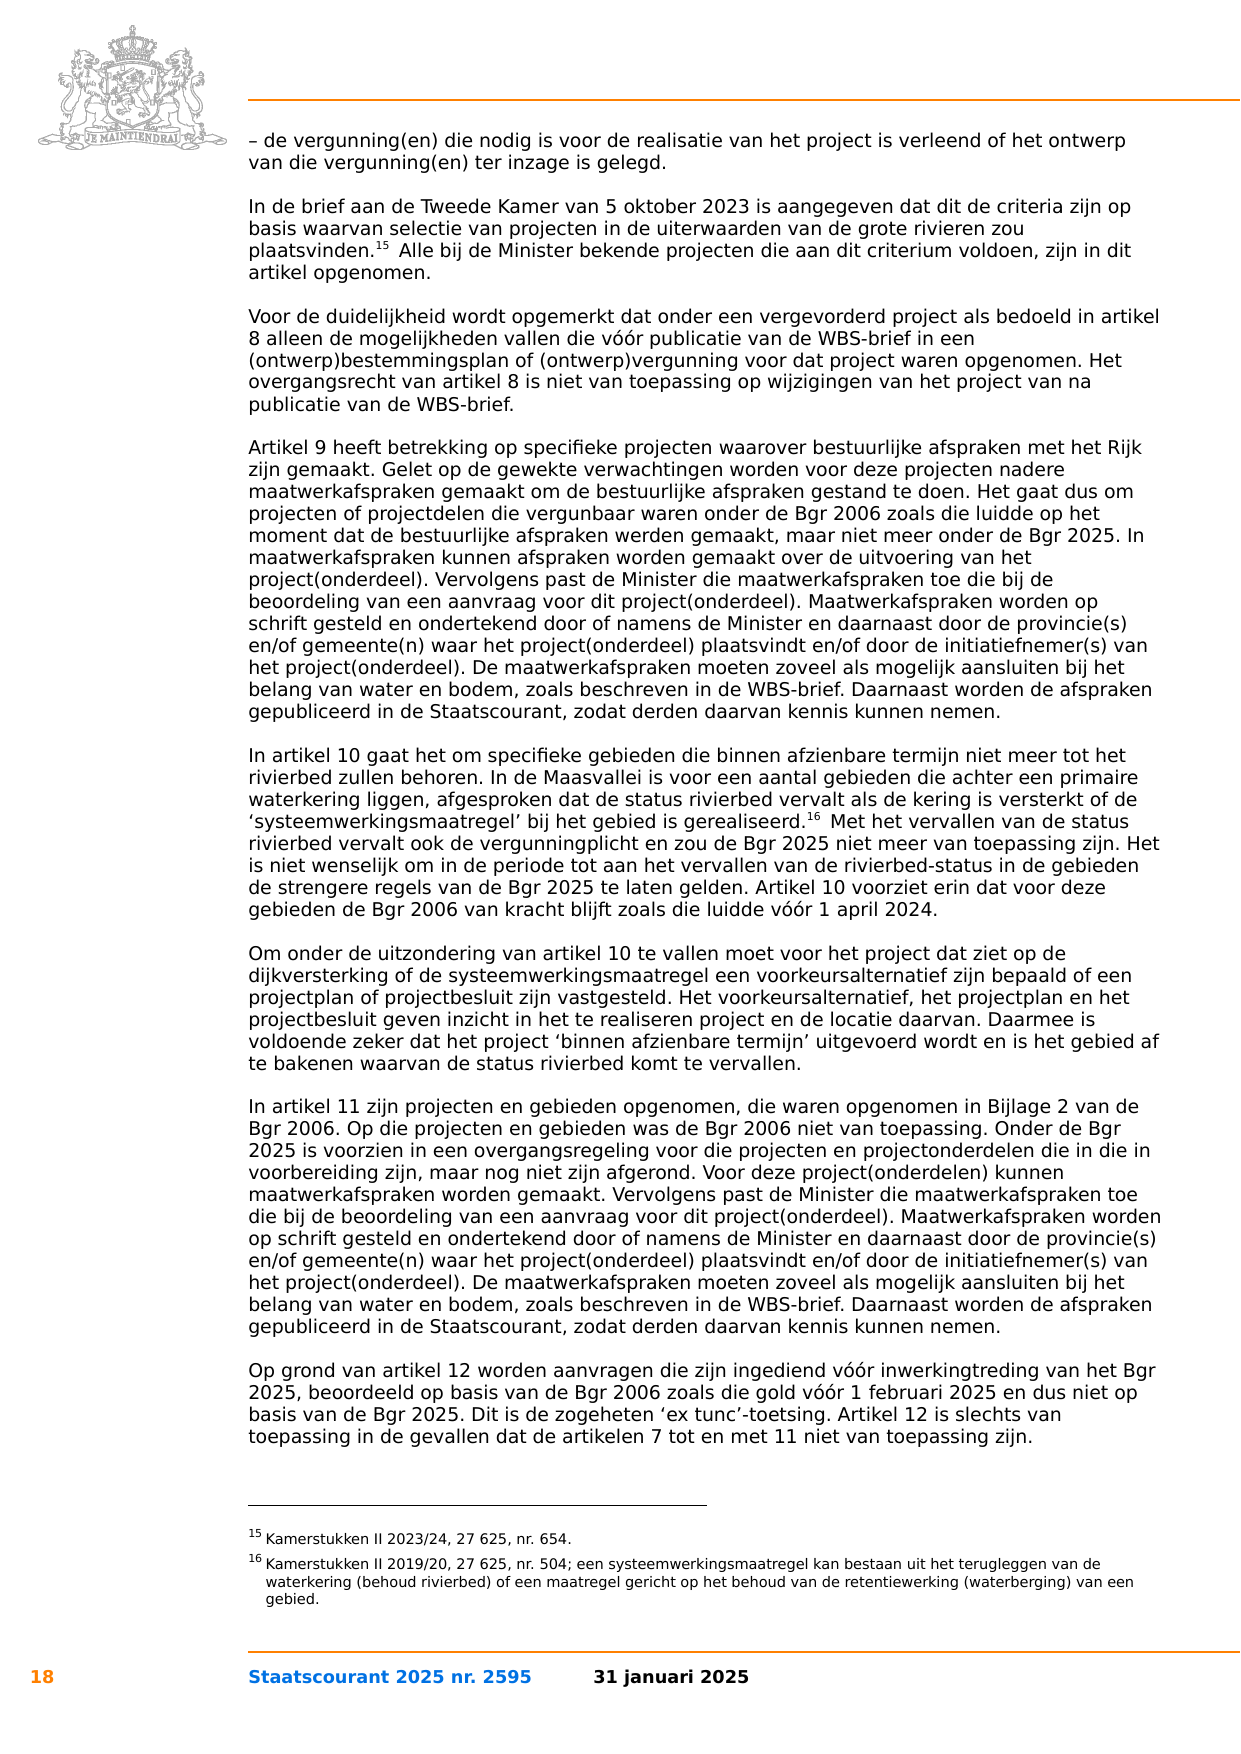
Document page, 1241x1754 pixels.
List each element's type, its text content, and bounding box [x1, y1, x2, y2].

picture [38, 25, 227, 150]
text Kamerstukken II 2019/20, 27 625, nr. 504; een systeemwerkingsmaatregel kan bestaan uit het terugleggen van de waterkering (behoud rivierbed) of een maatregel gericht op het behoud van de retentiewerking (waterberging) van een gebied. [248, 1552, 1163, 1608]
text In artikel 11 zijn projecten en gebieden opgenomen, die waren opgenomen in Bijlage 2 van de Bgr 2006. Op die projecten en gebieden was de Bgr 2006 niet van toepassing. Onder de Bgr 2025 is voorzien in een overgangsregeling voor die projecten en projectonderdelen die in die in voorbereiding zijn, maar nog niet zijn afgerond. Voor deze project(onderdelen) kunnen maatwerkafspraken worden gemaakt. Vervolgens past de Minister die maatwerkafspraken toe die bij de beoordeling van een aanvraag voor dit project(onderdeel). Maatwerkafspraken worden op schrift gesteld en ondertekend door of namens de Minister en daarnaast door de provincie(s) en/of gemeente(n) waar het project(onderdeel) plaatsvindt en/of door de initiatiefnemer(s) van het project(onderdeel). De maatwerkafspraken moeten zoveel als mogelijk aansluiten bij het belang van water en bodem, zoals beschreven in de WBS-brief. Daarnaast worden de afspraken gepubliceerd in de Staatscourant, zodat derden daarvan kennis kunnen nemen. [248, 1096, 1163, 1338]
text In artikel 10 gaat het om specifieke gebieden die binnen afzienbare termijn niet meer tot het rivierbed zullen behoren. In de Maasvallei is voor een aantal gebieden die achter een primaire waterkering liggen, afgesproken dat de status rivierbed vervalt als de kering is versterkt of de ‘systeemwerkingsmaatregel’ bij het gebied is gerealiseerd. Met het vervallen van de status rivierbed vervalt ook de vergunningplicht en zou de Bgr 2025 niet meer van toepassing zijn. Het is niet wenselijk om in de periode tot aan het vervallen van de rivierbed-status in de gebieden de strengere regels van de Bgr 2025 te laten gelden. Artikel 10 voorziet erin dat voor deze gebieden de Bgr 2006 van kracht blijft zoals die luidde vóór 1 april 2024. [248, 745, 1163, 921]
text Artikel 9 heeft betrekking op specifieke projecten waarover bestuurlijke afspraken met het Rijk zijn gemaakt. Gelet op de gewekte verwachtingen worden voor deze projecten nadere maatwerkafspraken gemaakt om de bestuurlijke afspraken gestand te doen. Het gaat dus om projecten of projectdelen die vergunbaar waren onder de Bgr 2006 zoals die luidde op het moment dat de bestuurlijke afspraken werden gemaakt, maar niet meer onder de Bgr 2025. In maatwerkafspraken kunnen afspraken worden gemaakt over de uitvoering van het project(onderdeel). Vervolgens past de Minister die maatwerkafspraken toe die bij de beoordeling van een aanvraag voor dit project(onderdeel). Maatwerkafspraken worden op schrift gesteld en ondertekend door of namens de Minister en daarnaast door de provincie(s) en/of gemeente(n) waar het project(onderdeel) plaatsvindt en/of door de initiatiefnemer(s) van het project(onderdeel). De maatwerkafspraken moeten zoveel als mogelijk aansluiten bij het belang van water en bodem, zoals beschreven in de WBS-brief. Daarnaast worden de afspraken gepubliceerd in de Staatscourant, zodat derden daarvan kennis kunnen nemen. [248, 437, 1163, 723]
text Op grond van artikel 12 worden aanvragen die zijn ingediend vóór inwerkingtreding van het Bgr 2025, beoordeeld op basis van de Bgr 2006 zoals die gold vóór 1 februari 2025 en dus niet op basis van de Bgr 2025. Dit is de zogeheten ‘ex tunc’-toetsing. Artikel 12 is slechts van toepassing in de gevallen dat de artikelen 7 tot en met 11 niet van toepassing zijn. [248, 1360, 1163, 1448]
text Kamerstukken II 2023/24, 27 625, nr. 654. [248, 1527, 1163, 1549]
text In de brief aan de Tweede Kamer van 5 oktober 2023 is aangegeven dat dit de criteria zijn op basis waarvan selectie van projecten in de uiterwaarden van de grote rivieren zou plaatsvinden. Alle bij de Minister bekende projecten die aan dit criterium voldoen, zijn in dit artikel opgenomen. [248, 196, 1163, 284]
text Voor de duidelijkheid wordt opgemerkt dat onder een vergevorderd project als bedoeld in artikel 8 alleen de mogelijkheden vallen die vóór publicatie van de WBS-brief in een (ontwerp)bestemmingsplan of (ontwerp)vergunning voor dat project waren opgenomen. Het overgangsrecht van artikel 8 is niet van toepassing op wijzigingen van het project van na publicatie van de WBS-brief. [248, 306, 1163, 415]
text – de vergunning(en) die nodig is voor de realisatie van het project is verleend of het ontwerp van die vergunning(en) ter inzage is gelegd. [248, 130, 1163, 174]
text Om onder de uitzondering van artikel 10 te vallen moet voor het project dat ziet op de dijkversterking of de systeemwerkingsmaatregel een voorkeursalternatief zijn bepaald of een projectplan of projectbesluit zijn vastgesteld. Het voorkeursalternatief, het projectplan en het projectbesluit geven inzicht in het te realiseren project en de locatie daarvan. Daarmee is voldoende zeker dat het project ‘binnen afzienbare termijn’ uitgevoerd wordt en is het gebied af te bakenen waarvan de status rivierbed komt te vervallen. [248, 943, 1163, 1074]
